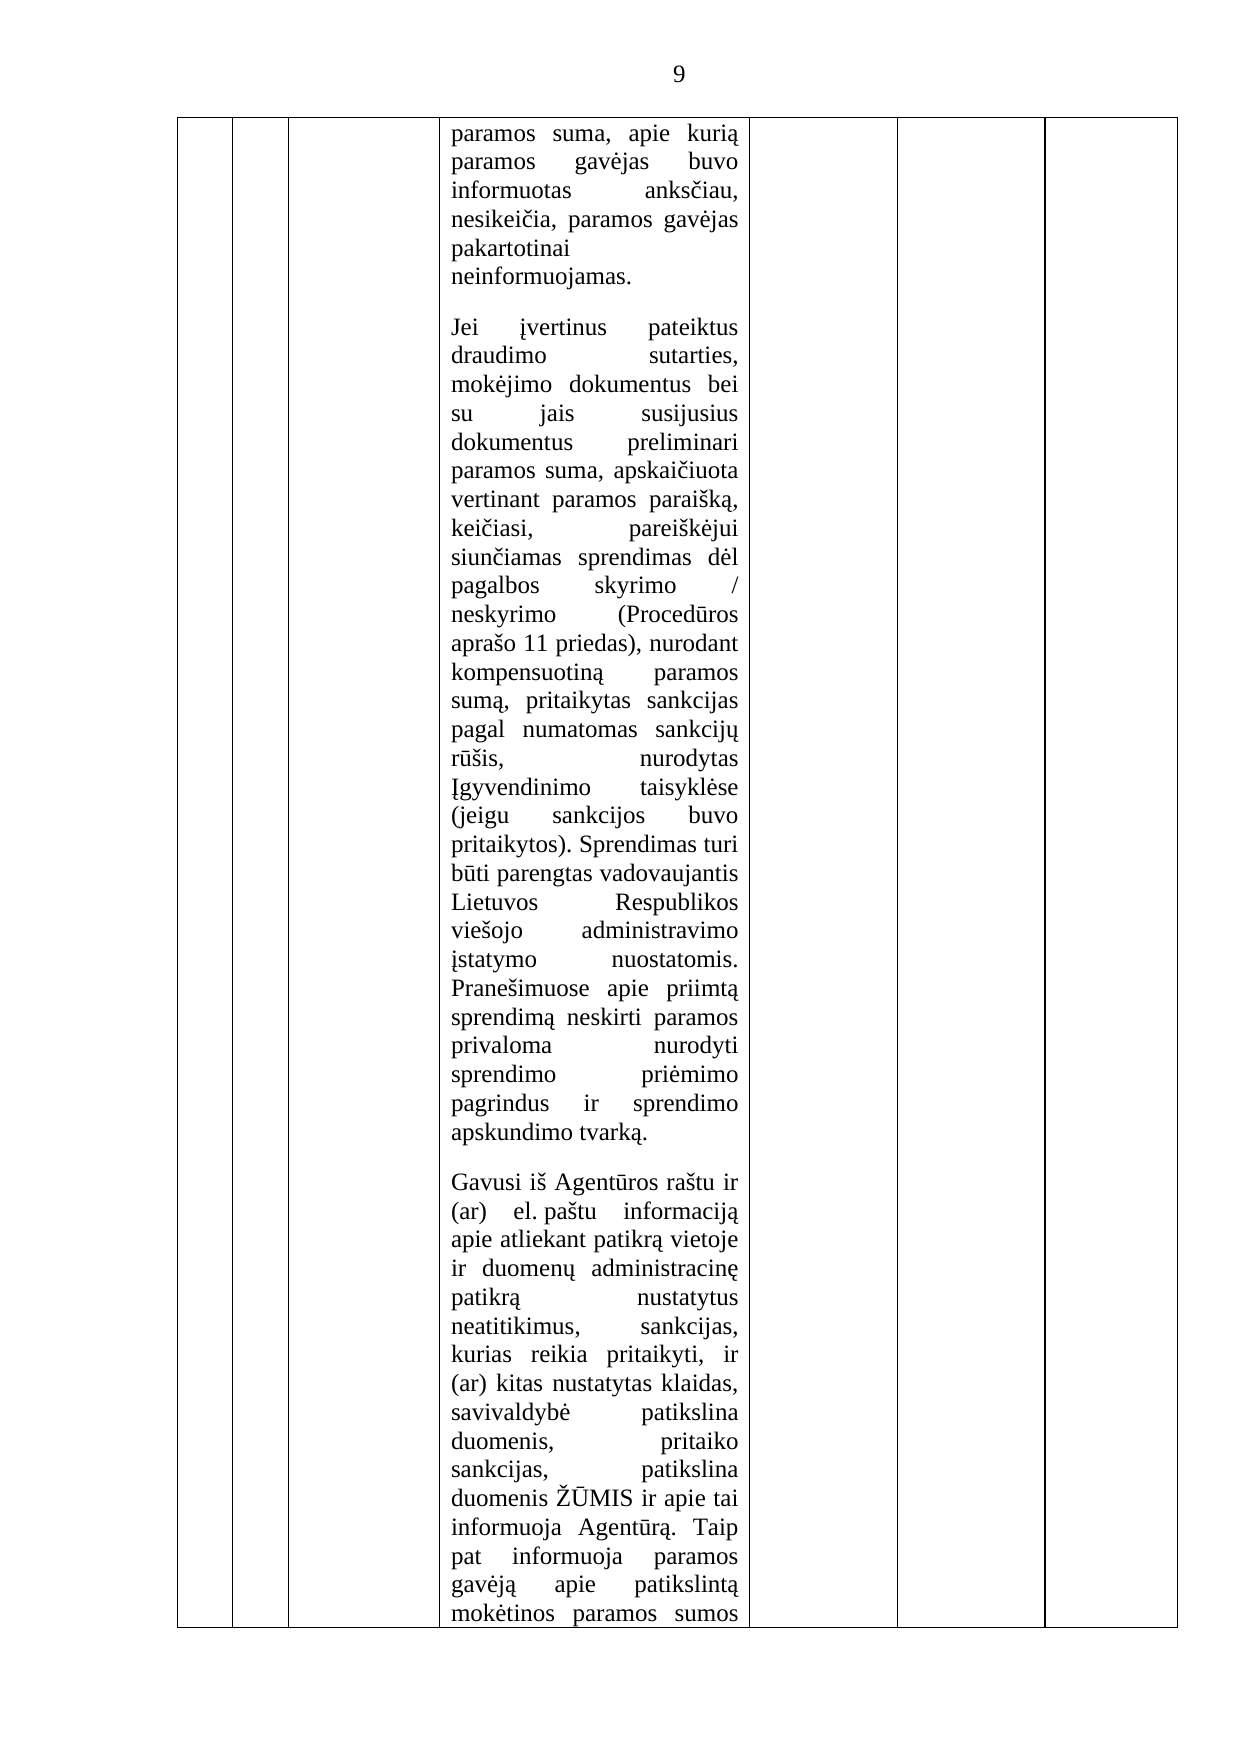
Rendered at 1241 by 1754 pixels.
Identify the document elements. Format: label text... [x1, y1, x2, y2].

table_header [1046, 118, 1177, 1627]
table_header [233, 118, 288, 1627]
table_header [898, 118, 1044, 1627]
table_header [289, 118, 439, 1627]
table_header [750, 118, 897, 1627]
table_header [178, 118, 232, 1627]
table_header paramos suma, apie kurią paramos gavėjas buvo informuotas anksčiau, nesikeičia, paramos gavėjas pakartotinai neinformuojamas. Jei įvertinus pateiktus draudimo sutarties, mokėjimo dokumentus bei su jais susijusius dokumentus preliminari paramos suma, apskaičiuota vertinant paramos paraišką, keičiasi, pareiškėjui siunčiamas sprendimas dėl pagalbos skyrimo / neskyrimo (Procedūros aprašo 11 priedas), nurodant kompensuotiną paramos sumą, pritaikytas sankcijas pagal numatomas sankcijų rūšis, nurodytas Įgyvendinimo taisyklėse (jeigu sankcijos buvo pritaikytos). Sprendimas turi būti parengtas vadovaujantis Lietuvos Respublikos viešojo administravimo įstatymo nuostatomis. Pranešimuose apie priimtą sprendimą neskirti paramos privaloma nurodyti sprendimo priėmimo pagrindus ir sprendimo apskundimo tvarką. Gavusi iš Agentūros raštu ir (ar) el. paštu informaciją apie atliekant patikrą vietoje ir duomenų administracinę patikrą nustatytus neatitikimus, sankcijas, kurias reikia pritaikyti, ir (ar) kitas nustatytas klaidas, savivaldybė patikslina duomenis, pritaiko sankcijas, patikslina duomenis ŽŪMIS ir apie tai informuoja Agentūrą. Taip pat informuoja paramos gavėją apie patikslintą mokėtinos paramos sumos [440, 118, 749, 1627]
